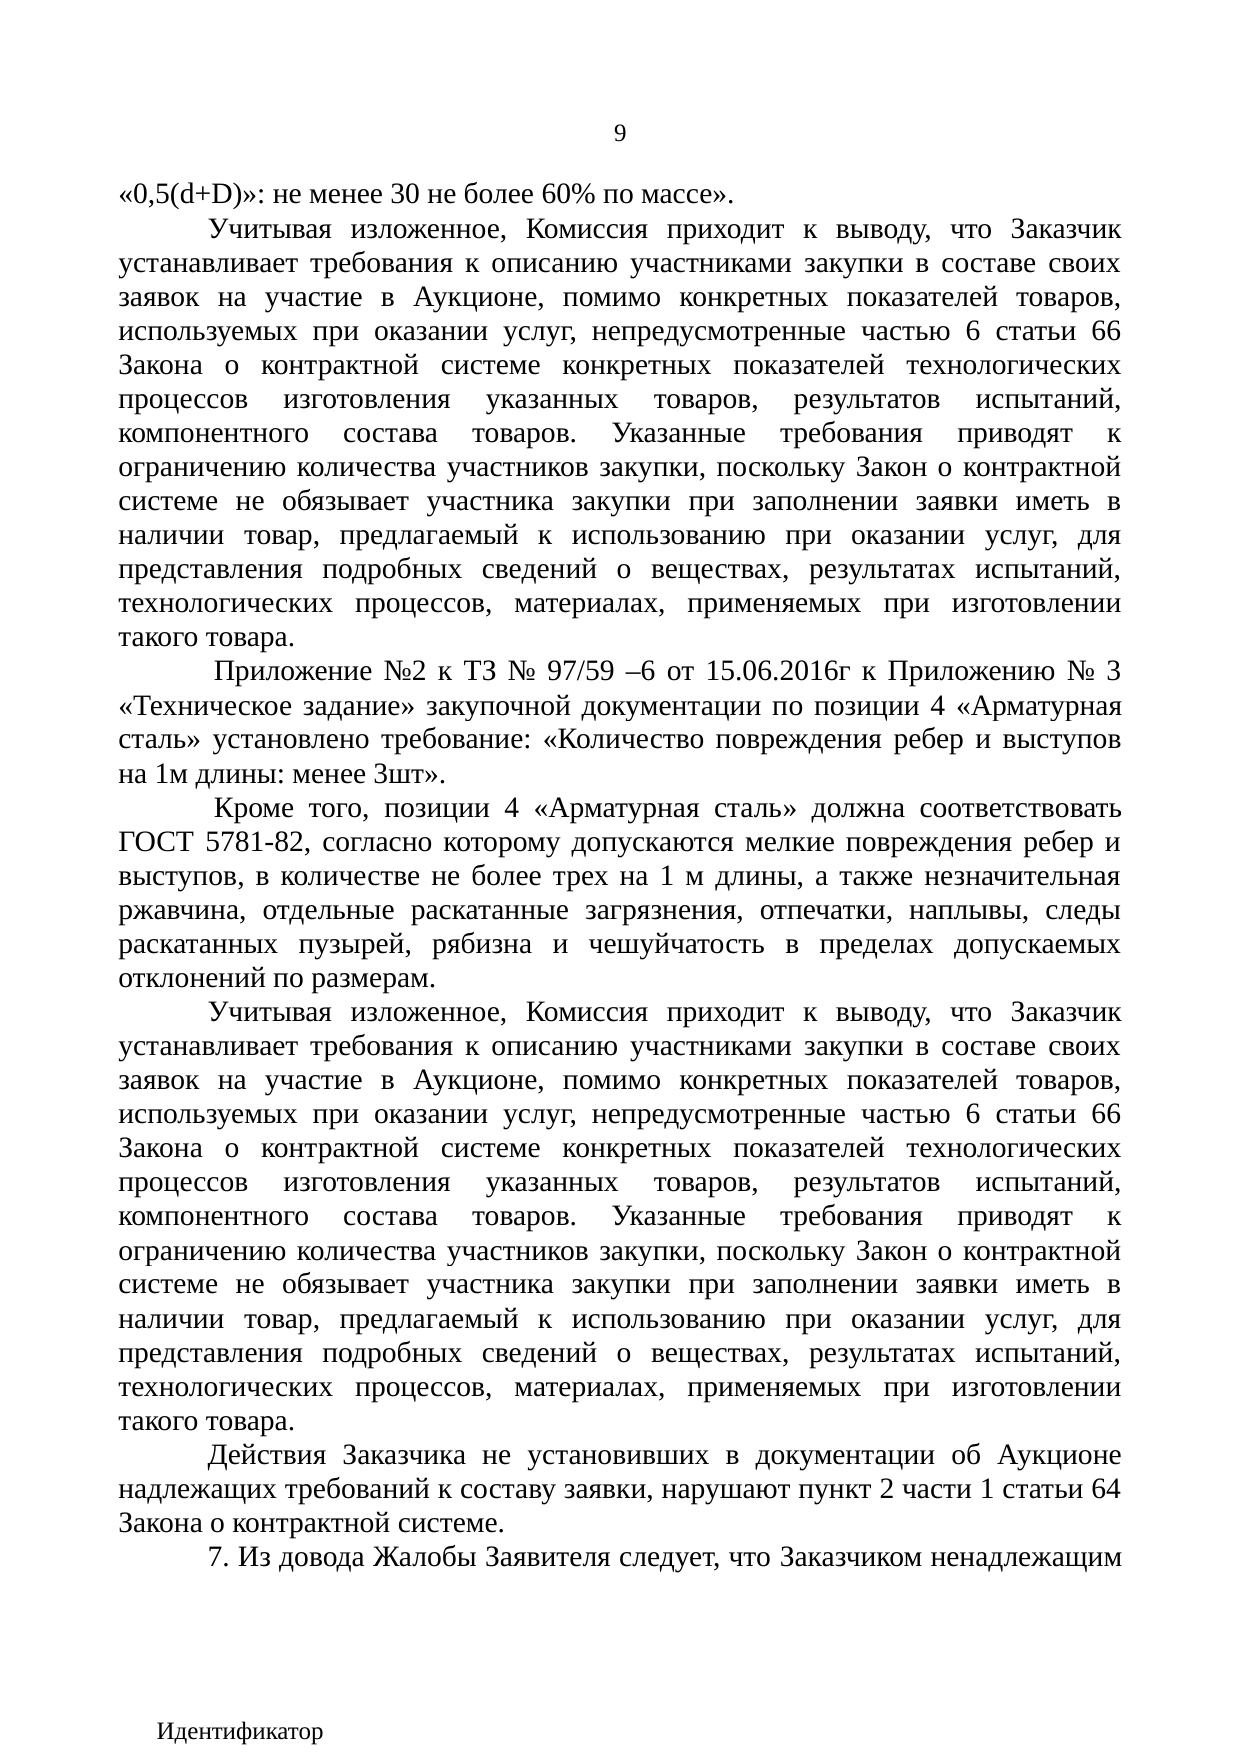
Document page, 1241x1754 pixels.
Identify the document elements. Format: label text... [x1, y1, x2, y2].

text 7. Из довода Жалобы Заявителя следует, что Заказчиком ненадлежащим [118, 1539, 1122, 1573]
text Кроме того, позиции 4 «Арматурная сталь» должна соответствовать ГОСТ 5781-82, согласно которому допускаются мелкие повреждения ребер и выступов, в количестве не более трех на 1 м длины, а также незначительная ржавчина, отдельные раскатанные загрязнения, отпечатки, наплывы, следы раскатанных пузырей, рябизна и чешуйчатость в пределах допускаемых отклонений по размерам. [118, 789, 1122, 994]
text Действия Заказчика не установивших в документации об Аукционе надлежащих требований к составу заявки, нарушают пункт 2 части 1 статьи 64 Закона о контрактной системе. [118, 1437, 1122, 1539]
text Учитывая изложенное, Комиссия приходит к выводу, что Заказчик устанавливает требования к описанию участниками закупки в составе своих заявок на участие в Аукционе, помимо конкретных показателей товаров, используемых при оказании услуг, непредусмотренные частью 6 статьи 66 Закона о контрактной системе конкретных показателей технологических процессов изготовления указанных товаров, результатов испытаний, компонентного состава товаров. Указанные требования приводят к ограничению количества участников закупки, поскольку Закон о контрактной системе не обязывает участника закупки при заполнении заявки иметь в наличии товар, предлагаемый к использованию при оказании услуг, для представления подробных сведений о веществах, результатах испытаний, технологических процессов, материалах, применяемых при изготовлении такого товара. [118, 210, 1122, 653]
text Приложение №2 к ТЗ № 97/59 –6 от 15.06.2016г к Приложению № 3 «Техническое задание» закупочной документации по позиции 4 «Арматурная сталь» установлено требование: «Количество повреждения ребер и выступов на 1м длины: менее 3шт». [118, 653, 1122, 789]
text Учитывая изложенное, Комиссия приходит к выводу, что Заказчик устанавливает требования к описанию участниками закупки в составе своих заявок на участие в Аукционе, помимо конкретных показателей товаров, используемых при оказании услуг, непредусмотренные частью 6 статьи 66 Закона о контрактной системе конкретных показателей технологических процессов изготовления указанных товаров, результатов испытаний, компонентного состава товаров. Указанные требования приводят к ограничению количества участников закупки, поскольку Закон о контрактной системе не обязывает участника закупки при заполнении заявки иметь в наличии товар, предлагаемый к использованию при оказании услуг, для представления подробных сведений о веществах, результатах испытаний, технологических процессов, материалах, применяемых при изготовлении такого товара. [118, 994, 1122, 1437]
text «0,5(d+D)»: не менее 30 не более 60% по массе». [118, 176, 1122, 210]
